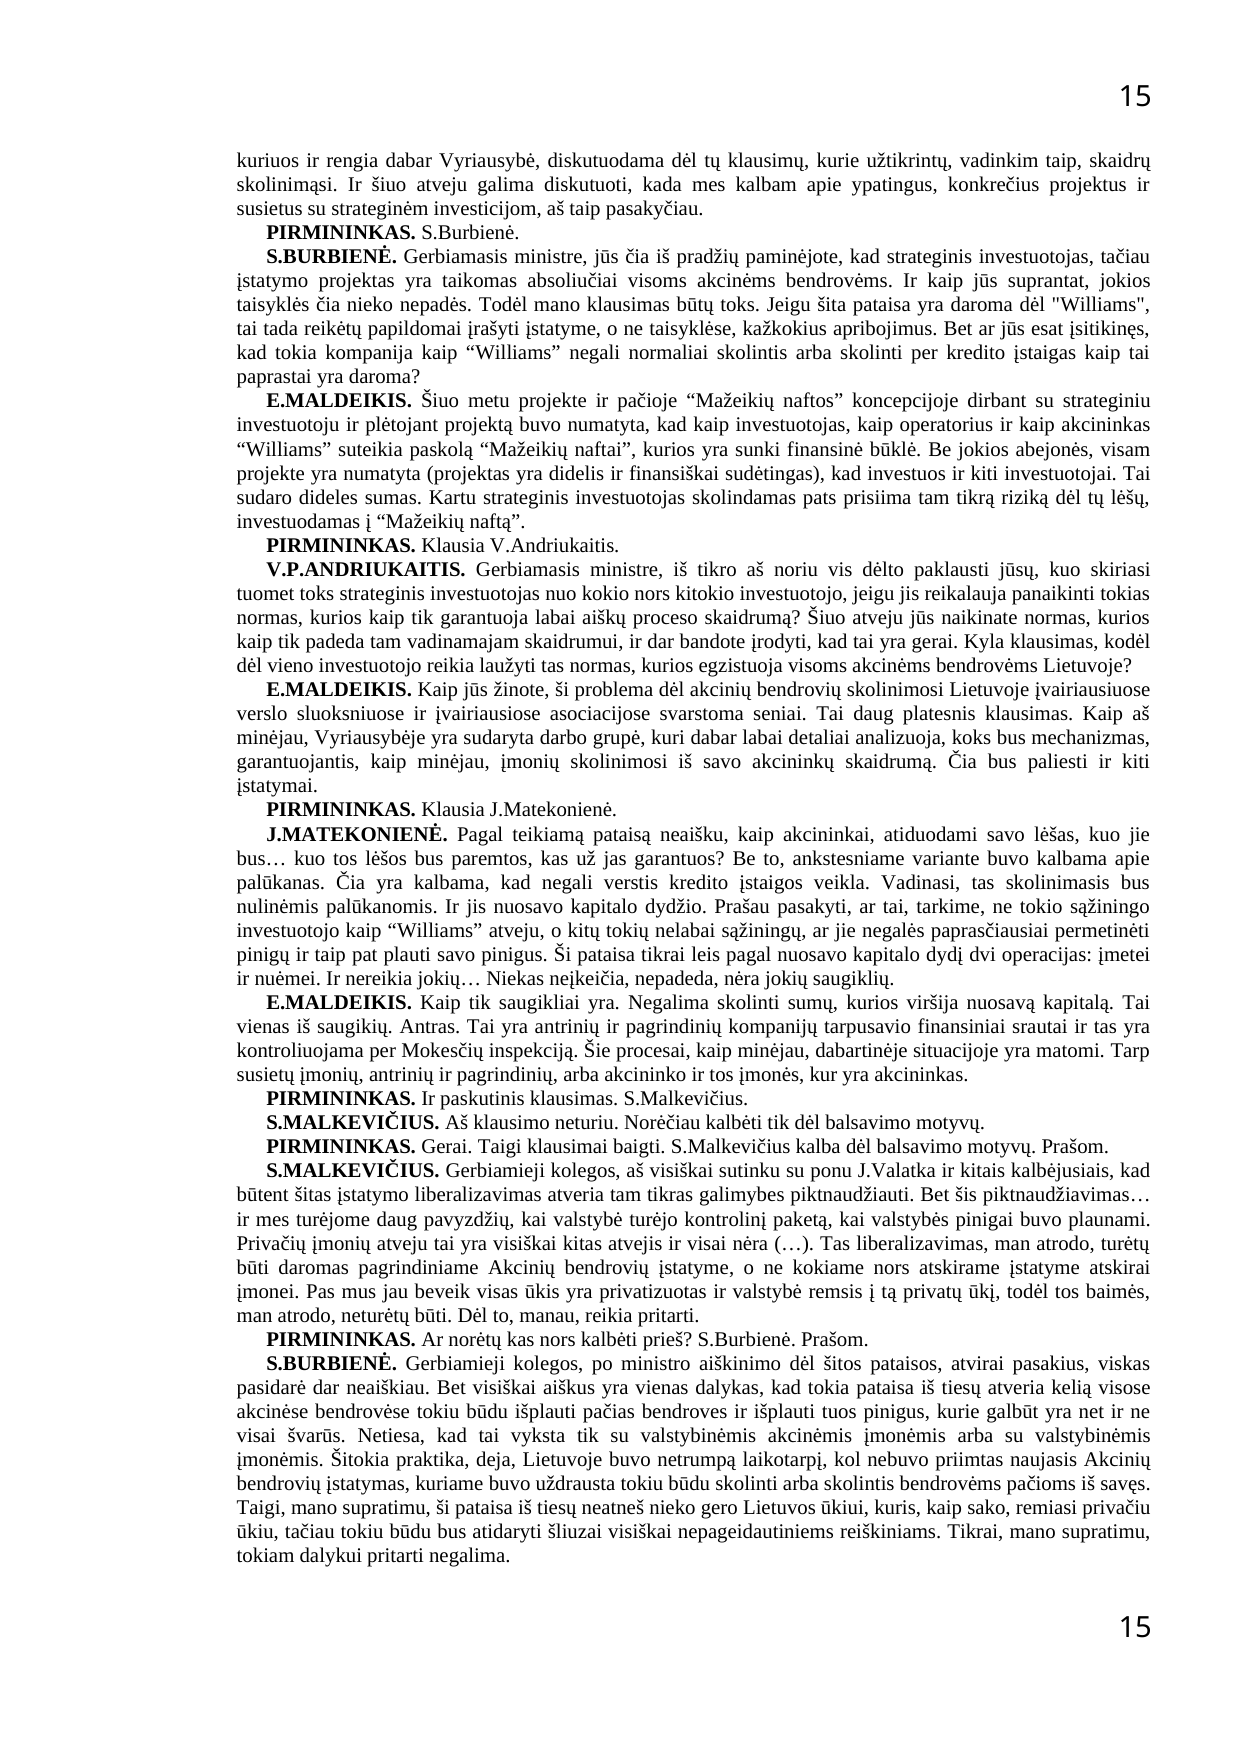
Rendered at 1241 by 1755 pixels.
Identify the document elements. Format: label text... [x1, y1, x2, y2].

text PIRMININKAS. S.Burbienė. [236, 220, 1152, 244]
text S.BURBIENĖ. Gerbiamasis ministre, jūs čia iš pradžių paminėjote, kad strateginis investuotojas, tačiau įstatymo projektas yra taikomas absoliučiai visoms akcinėms bendrovėms. Ir kaip jūs suprantat, jokios taisyklės čia nieko nepadės. Todėl mano klausimas būtų toks. Jeigu šita pataisa yra daroma dėl "Williams", tai tada reikėtų papildomai įrašyti įstatyme, o ne taisyklėse, kažkokius apribojimus. Bet ar jūs esat įsitikinęs, kad tokia kompanija kaip “Williams” negali normaliai skolintis arba skolinti per kredito įstaigas kaip tai paprastai yra daroma? [236, 244, 1152, 388]
text J.MATEKONIENĖ. Pagal teikiamą pataisą neaišku, kaip akcininkai, atiduodami savo lėšas, kuo jie bus… kuo tos lėšos bus paremtos, kas už jas garantuos? Be to, ankstesniame variante buvo kalbama apie palūkanas. Čia yra kalbama, kad negali verstis kredito įstaigos veikla. Vadinasi, tas skolinimasis bus nulinėmis palūkanomis. Ir jis nuosavo kapitalo dydžio. Prašau pasakyti, ar tai, tarkime, ne tokio sąžiningo investuotojo kaip “Williams” atveju, o kitų tokių nelabai sąžiningų, ar jie negalės paprasčiausiai permetinėti pinigų ir taip pat plauti savo pinigus. Ši pataisa tikrai leis pagal nuosavo kapitalo dydį dvi operacijas: įmetei ir nuėmei. Ir nereikia jokių… Niekas neįkeičia, nepadeda, nėra jokių saugiklių. [236, 821, 1152, 990]
text E.MALDEIKIS. Kaip tik saugikliai yra. Negalima skolinti sumų, kurios viršija nuosavą kapitalą. Tai vienas iš saugikių. Antras. Tai yra antrinių ir pagrindinių kompanijų tarpusavio finansiniai srautai ir tas yra kontroliuojama per Mokesčių inspekciją. Šie procesai, kaip minėjau, dabartinėje situacijoje yra matomi. Tarp susietų įmonių, antrinių ir pagrindinių, arba akcininko ir tos įmonės, kur yra akcininkas. [236, 990, 1152, 1086]
text PIRMININKAS. Klausia V.Andriukaitis. [236, 533, 1152, 557]
text PIRMININKAS. Klausia J.Matekonienė. [236, 797, 1152, 821]
text PIRMININKAS. Gerai. Taigi klausimai baigti. S.Malkevičius kalba dėl balsavimo motyvų. Prašom. [236, 1134, 1152, 1158]
text PIRMININKAS. Ir paskutinis klausimas. S.Malkevičius. [236, 1086, 1152, 1110]
text E.MALDEIKIS. Kaip jūs žinote, ši problema dėl akcinių bendrovių skolinimosi Lietuvoje įvairiausiuose verslo sluoksniuose ir įvairiausiose asociacijose svarstoma seniai. Tai daug platesnis klausimas. Kaip aš minėjau, Vyriausybėje yra sudaryta darbo grupė, kuri dabar labai detaliai analizuoja, koks bus mechanizmas, garantuojantis, kaip minėjau, įmonių skolinimosi iš savo akcininkų skaidrumą. Čia bus paliesti ir kiti įstatymai. [236, 677, 1152, 797]
text kuriuos ir rengia dabar Vyriausybė, diskutuodama dėl tų klausimų, kurie užtikrintų, vadinkim taip, skaidrų skolinimąsi. Ir šiuo atveju galima diskutuoti, kada mes kalbam apie ypatingus, konkrečius projektus ir susietus su strateginėm investicijom, aš taip pasakyčiau. [236, 148, 1152, 220]
text S.BURBIENĖ. Gerbiamieji kolegos, po ministro aiškinimo dėl šitos pataisos, atvirai pasakius, viskas pasidarė dar neaiškiau. Bet visiškai aiškus yra vienas dalykas, kad tokia pataisa iš tiesų atveria kelią visose akcinėse bendrovėse tokiu būdu išplauti pačias bendroves ir išplauti tuos pinigus, kurie galbūt yra net ir ne visai švarūs. Netiesa, kad tai vyksta tik su valstybinėmis akcinėmis įmonėmis arba su valstybinėmis įmonėmis. Šitokia praktika, deja, Lietuvoje buvo netrumpą laikotarpį, kol nebuvo priimtas naujasis Akcinių bendrovių įstatymas, kuriame buvo uždrausta tokiu būdu skolinti arba skolintis bendrovėms pačioms iš savęs. Taigi, mano supratimu, ši pataisa iš tiesų neatneš nieko gero Lietuvos ūkiui, kuris, kaip sako, remiasi privačiu ūkiu, tačiau tokiu būdu bus atidaryti šliuzai visiškai nepageidautiniems reiškiniams. Tikrai, mano supratimu, tokiam dalykui pritarti negalima. [236, 1351, 1152, 1567]
text PIRMININKAS. Ar norėtų kas nors kalbėti prieš? S.Burbienė. Prašom. [236, 1327, 1152, 1351]
text S.MALKEVIČIUS. Aš klausimo neturiu. Norėčiau kalbėti tik dėl balsavimo motyvų. [236, 1110, 1152, 1134]
text E.MALDEIKIS. Šiuo metu projekte ir pačioje “Mažeikių naftos” koncepcijoje dirbant su strateginiu investuotoju ir plėtojant projektą buvo numatyta, kad kaip investuotojas, kaip operatorius ir kaip akcininkas “Williams” suteikia paskolą “Mažeikių naftai”, kurios yra sunki finansinė būklė. Be jokios abejonės, visam projekte yra numatyta (projektas yra didelis ir finansiškai sudėtingas), kad investuos ir kiti investuotojai. Tai sudaro dideles sumas. Kartu strateginis investuotojas skolindamas pats prisiima tam tikrą riziką dėl tų lėšų, investuodamas į “Mažeikių naftą”. [236, 388, 1152, 533]
text S.MALKEVIČIUS. Gerbiamieji kolegos, aš visiškai sutinku su ponu J.Valatka ir kitais kalbėjusiais, kad būtent šitas įstatymo liberalizavimas atveria tam tikras galimybes piktnaudžiauti. Bet šis piktnaudžiavimas… ir mes turėjome daug pavyzdžių, kai valstybė turėjo kontrolinį paketą, kai valstybės pinigai buvo plaunami. Privačių įmonių atveju tai yra visiškai kitas atvejis ir visai nėra (…). Tas liberalizavimas, man atrodo, turėtų būti daromas pagrindiniame Akcinių bendrovių įstatyme, o ne kokiame nors atskirame įstatyme atskirai įmonei. Pas mus jau beveik visas ūkis yra privatizuotas ir valstybė remsis į tą privatų ūkį, todėl tos baimės, man atrodo, neturėtų būti. Dėl to, manau, reikia pritarti. [236, 1158, 1152, 1327]
text V.P.ANDRIUKAITIS. Gerbiamasis ministre, iš tikro aš noriu vis dėlto paklausti jūsų, kuo skiriasi tuomet toks strateginis investuotojas nuo kokio nors kitokio investuotojo, jeigu jis reikalauja panaikinti tokias normas, kurios kaip tik garantuoja labai aiškų proceso skaidrumą? Šiuo atveju jūs naikinate normas, kurios kaip tik padeda tam vadinamajam skaidrumui, ir dar bandote įrodyti, kad tai yra gerai. Kyla klausimas, kodėl dėl vieno investuotojo reikia laužyti tas normas, kurios egzistuoja visoms akcinėms bendrovėms Lietuvoje? [236, 557, 1152, 677]
